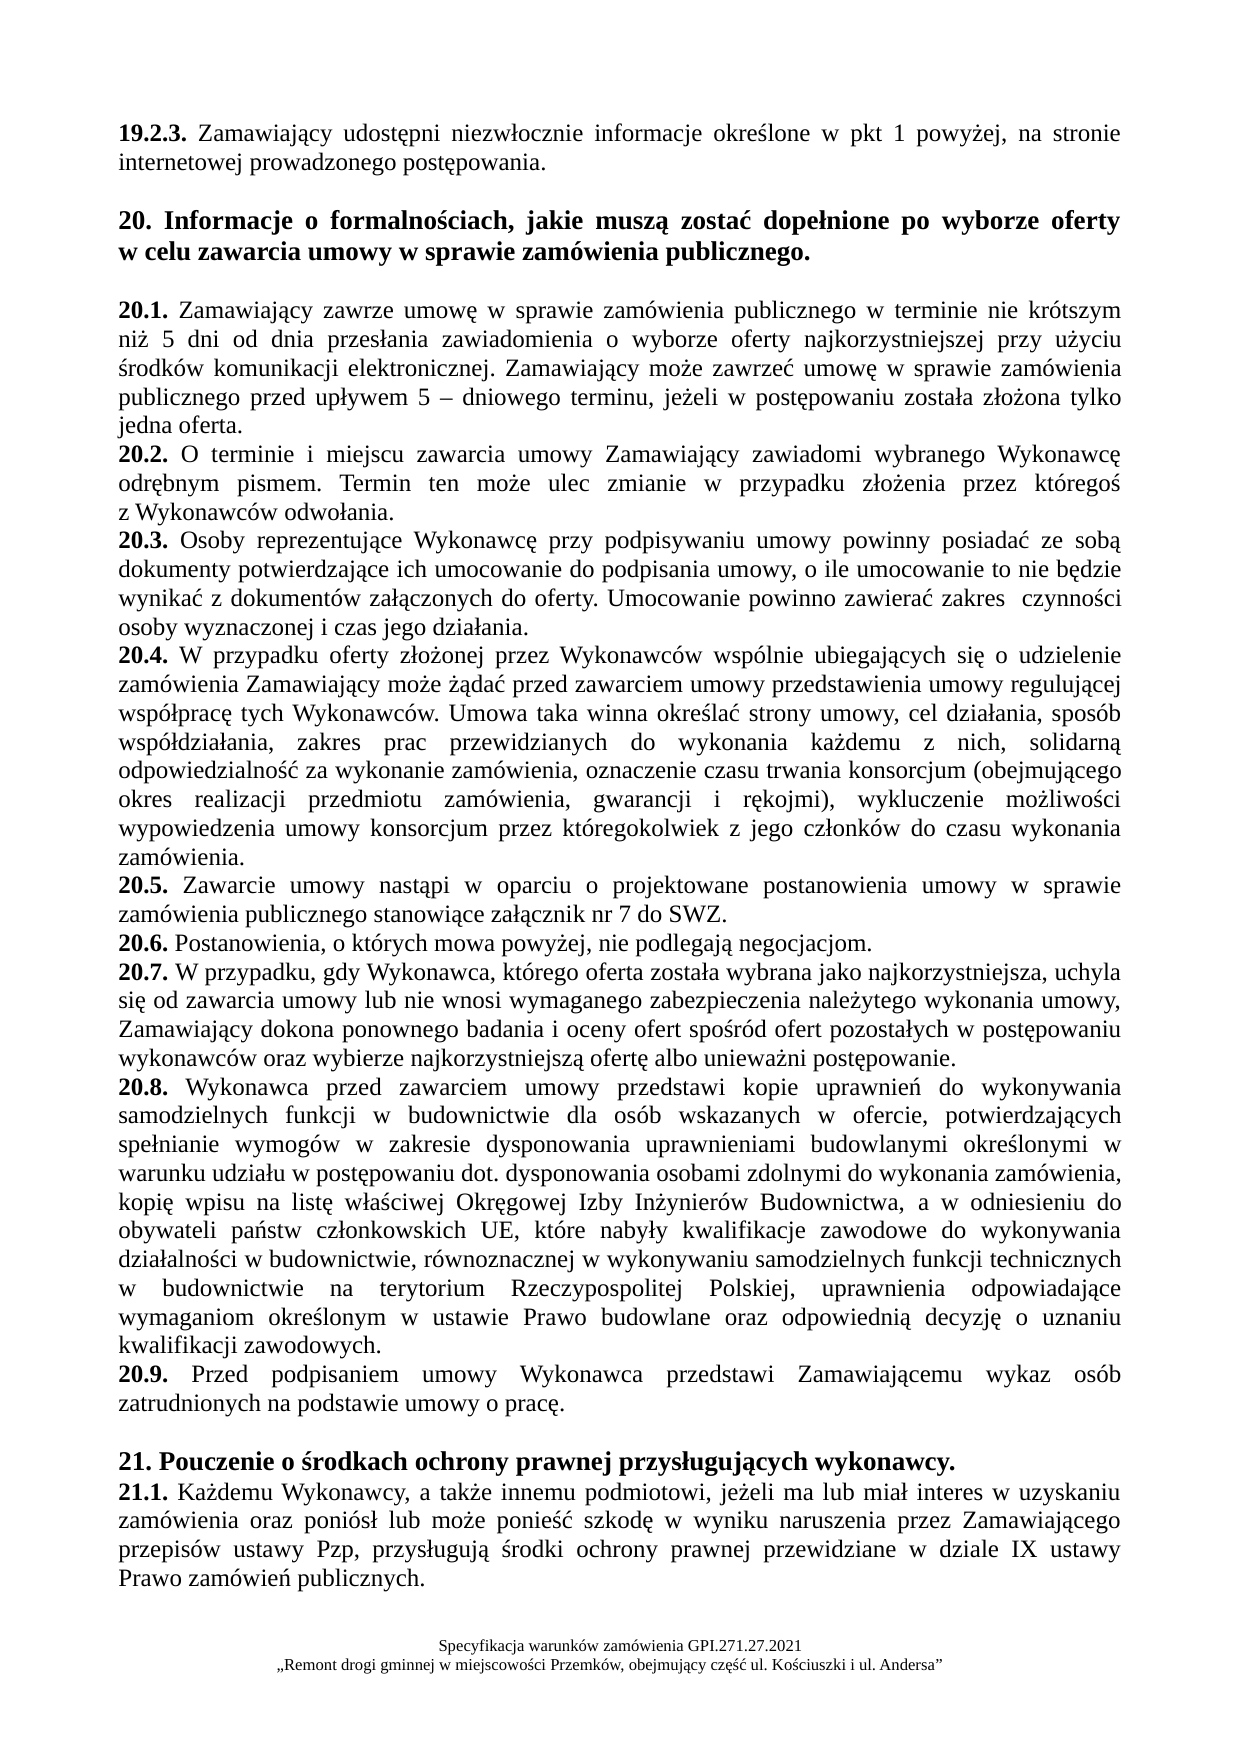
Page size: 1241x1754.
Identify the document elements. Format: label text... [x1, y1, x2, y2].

text 20.6. Postanowienia, o których mowa powyżej, nie podlegają negocjacjom. [118, 928, 1122, 957]
text 20.4. W przypadku oferty złożonej przez Wykonawców wspólnie ubiegających się o udzielenie zamówienia Zamawiający może żądać przed zawarciem umowy przedstawienia umowy regulującej współpracę tych Wykonawców. Umowa taka winna określać strony umowy, cel działania, sposób współdziałania, zakres prac przewidzianych do wykonania każdemu z nich, solidarną odpowiedzialność za wykonanie zamówienia, oznaczenie czasu trwania konsorcjum (obejmującego okres realizacji przedmiotu zamówienia, gwarancji i rękojmi), wykluczenie możliwości wypowiedzenia umowy konsorcjum przez któregokolwiek z jego członków do czasu wykonania zamówienia. [118, 640, 1122, 870]
text 20.7. W przypadku, gdy Wykonawca, którego oferta została wybrana jako najkorzystniejsza, uchyla się od zawarcia umowy lub nie wnosi wymaganego zabezpieczenia należytego wykonania umowy, Zamawiający dokona ponownego badania i oceny ofert spośród ofert pozostałych w postępowaniu wykonawców oraz wybierze najkorzystniejszą ofertę albo unieważni postępowanie. [118, 957, 1122, 1072]
text 19.2.3. Zamawiający udostępni niezwłocznie informacje określone w pkt 1 powyżej, na stronie internetowej prowadzonego postępowania. [118, 118, 1122, 176]
text 20.5. Zawarcie umowy nastąpi w oparciu o projektowane postanowienia umowy w sprawie zamówienia publicznego stanowiące załącznik nr 7 do SWZ. [118, 870, 1122, 928]
text 20.2. O terminie i miejscu zawarcia umowy Zamawiający zawiadomi wybranego Wykonawcę odrębnym pismem. Termin ten może ulec zmianie w przypadku złożenia przez któregoś z Wykonawców odwołania. [118, 439, 1122, 525]
text 20. Informacje o formalnościach, jakie muszą zostać dopełnione po wyborze oferty w celu zawarcia umowy w sprawie zamówienia publicznego. [118, 204, 1122, 267]
text 20.8. Wykonawca przed zawarciem umowy przedstawi kopie uprawnień do wykonywania samodzielnych funkcji w budownictwie dla osób wskazanych w ofercie, potwierdzających spełnianie wymogów w zakresie dysponowania uprawnieniami budowlanymi określonymi w warunku udziału w postępowaniu dot. dysponowania osobami zdolnymi do wykonania zamówienia, kopię wpisu na listę właściwej Okręgowej Izby Inżynierów Budownictwa, a w odniesieniu do obywateli państw członkowskich UE, które nabyły kwalifikacje zawodowe do wykonywania działalności w budownictwie, równoznacznej w wykonywaniu samodzielnych funkcji technicznych w budownictwie na terytorium Rzeczypospolitej Polskiej, uprawnienia odpowiadające wymaganiom określonym w ustawie Prawo budowlane oraz odpowiednią decyzję o uznaniu kwalifikacji zawodowych. [118, 1072, 1122, 1359]
text 21.1. Każdemu Wykonawcy, a także innemu podmiotowi, jeżeli ma lub miał interes w uzyskaniu zamówienia oraz poniósł lub może ponieść szkodę w wyniku naruszenia przez Zamawiającego przepisów ustawy Pzp, przysługują środki ochrony prawnej przewidziane w dziale IX ustawy Prawo zamówień publicznych. [118, 1477, 1122, 1592]
text 20.9. Przed podpisaniem umowy Wykonawca przedstawi Zamawiającemu wykaz osób zatrudnionych na podstawie umowy o pracę. [118, 1359, 1122, 1417]
text 20.3. Osoby reprezentujące Wykonawcę przy podpisywaniu umowy powinny posiadać ze sobą dokumenty potwierdzające ich umocowanie do podpisania umowy, o ile umocowanie to nie będzie wynikać z dokumentów załączonych do oferty. Umocowanie powinno zawierać zakres czynności osoby wyznaczonej i czas jego działania. [118, 525, 1122, 640]
text 20.1. Zamawiający zawrze umowę w sprawie zamówienia publicznego w terminie nie krótszym niż 5 dni od dnia przesłania zawiadomienia o wyborze oferty najkorzystniejszej przy użyciu środków komunikacji elektronicznej. Zamawiający może zawrzeć umowę w sprawie zamówienia publicznego przed upływem 5 – dniowego terminu, jeżeli w postępowaniu została złożona tylko jedna oferta. [118, 295, 1122, 439]
text 21. Pouczenie o środkach ochrony prawnej przysługujących wykonawcy. [118, 1445, 1122, 1477]
